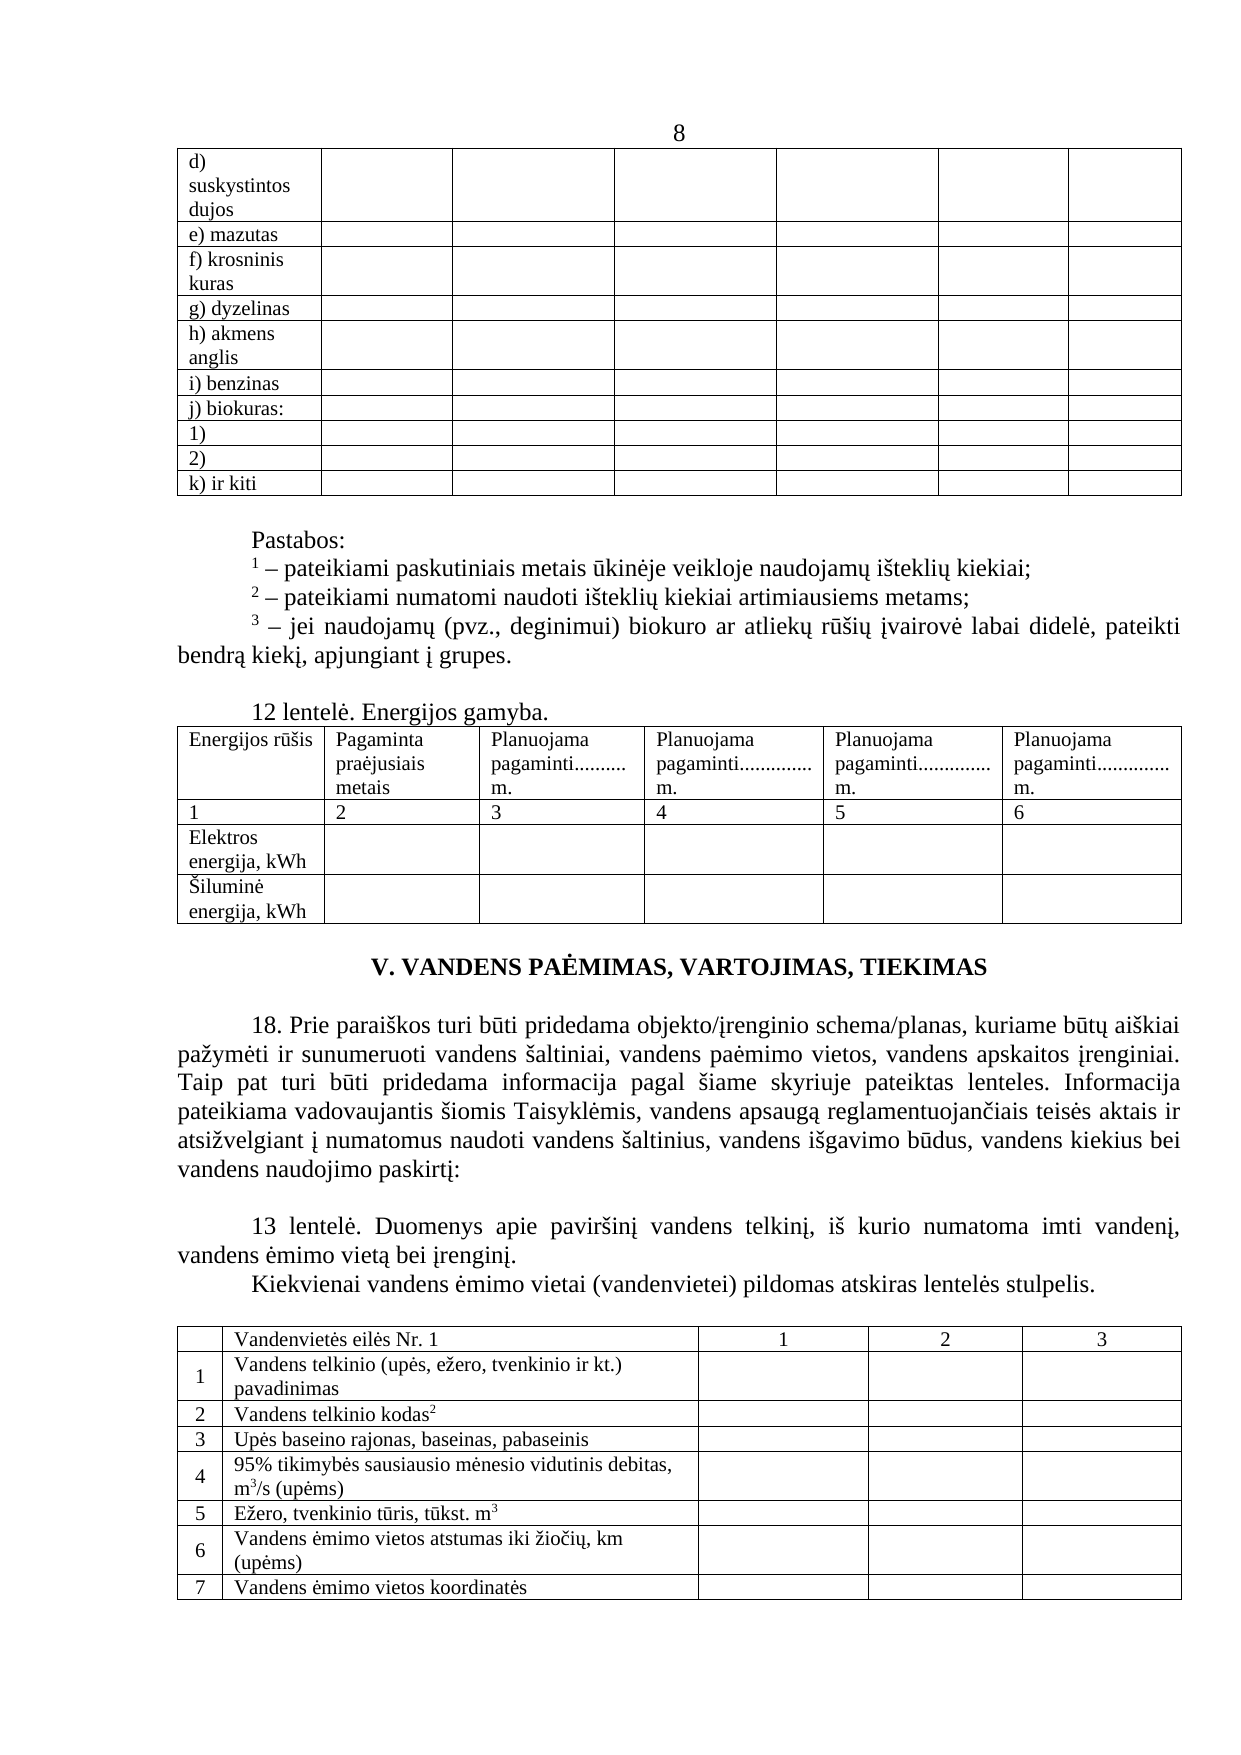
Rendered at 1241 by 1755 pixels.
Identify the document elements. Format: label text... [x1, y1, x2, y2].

table_cell [699, 1427, 868, 1451]
table_cell [453, 421, 614, 445]
table_cell [615, 247, 776, 295]
table_cell [777, 446, 938, 470]
table_cell [869, 1575, 1022, 1599]
table_cell [1023, 1526, 1181, 1574]
table_cell [1023, 1575, 1181, 1599]
text Pastabos: [177, 525, 1181, 553]
table_cell [453, 446, 614, 470]
table_cell [645, 825, 823, 873]
table_cell [322, 222, 452, 246]
table_cell [939, 471, 1068, 495]
table_cell [615, 321, 776, 369]
table_cell 1 [178, 800, 324, 824]
table_cell [824, 875, 1002, 923]
table_cell [615, 222, 776, 246]
text 1 – pateikiami paskutiniais metais ūkinėje veikloje naudojamų išteklių kiekiai; [177, 553, 1181, 582]
table_cell Šiluminė energija, kWh [178, 875, 324, 923]
table_cell j) biokuras: [178, 396, 321, 419]
table_cell Ežero, tvenkinio tūris, tūkst. m3 [223, 1501, 698, 1525]
table_cell [1069, 421, 1181, 445]
text V. VANDENS PAĖMIMAS, VARTOJIMAS, TIEKIMAS [177, 952, 1181, 981]
table_cell [869, 1452, 1022, 1500]
table_cell [1069, 296, 1181, 320]
text Kiekvienai vandens ėmimo vietai (vandenvietei) pildomas atskiras lentelės stulpelis. [177, 1269, 1181, 1297]
table_cell 3 [480, 800, 644, 824]
table_header Vandenvietės eilės Nr. 1 [223, 1327, 698, 1351]
table_cell [453, 471, 614, 495]
table_cell [1023, 1501, 1181, 1525]
table_cell f) krosninis kuras [178, 247, 321, 295]
table_cell 95% tikimybės sausiausio mėnesio vidutinis debitas, m3/s (upėms) [223, 1452, 698, 1500]
table_cell [322, 370, 452, 394]
table_cell [1023, 1401, 1181, 1426]
table_header Planuojama pagaminti.............. m. [1003, 727, 1181, 799]
table_cell 1 [178, 1352, 222, 1400]
table_header 1 [699, 1327, 868, 1351]
table_cell k) ir kiti [178, 471, 321, 495]
table_cell [645, 875, 823, 923]
table_cell [777, 149, 938, 221]
table_cell [322, 471, 452, 495]
table_cell [1003, 825, 1181, 873]
table_cell [325, 825, 479, 873]
table_header Planuojama pagaminti.............. m. [645, 727, 823, 799]
table_cell [699, 1526, 868, 1574]
table_cell [453, 370, 614, 394]
table_cell [615, 446, 776, 470]
table_cell [939, 370, 1068, 394]
table_cell [939, 446, 1068, 470]
table_cell 3 [178, 1427, 222, 1451]
table_cell [699, 1352, 868, 1400]
table_cell [615, 370, 776, 394]
table_cell [322, 396, 452, 419]
table_cell 5 [178, 1501, 222, 1525]
table_cell d) suskystintos dujos [178, 149, 321, 221]
table_cell [939, 321, 1068, 369]
table_cell [939, 247, 1068, 295]
table_cell [699, 1575, 868, 1599]
table_cell e) mazutas [178, 222, 321, 246]
table_cell [777, 471, 938, 495]
table_cell [480, 825, 644, 873]
table_cell [1069, 446, 1181, 470]
text 18. Prie paraiškos turi būti pridedama objekto/įrenginio schema/planas, kuriame būtų aiškiai pažymėti ir sunumeruoti vandens šaltiniai, vandens paėmimo vietos, vandens apskaitos įrenginiai. Taip pat turi būti pridedama informacija pagal šiame skyriuje pateiktas lenteles. Informacija pateikiama vadovaujantis šiomis Taisyklėmis, vandens apsaugą reglamentuojančiais teisės aktais ir atsižvelgiant į numatomus naudoti vandens šaltinius, vandens išgavimo būdus, vandens kiekius bei vandens naudojimo paskirtį: [177, 1010, 1181, 1182]
text 12 lentelė. Energijos gamyba. [177, 697, 1181, 726]
table_cell [615, 421, 776, 445]
table_cell [453, 247, 614, 295]
table_cell [322, 446, 452, 470]
table_cell Vandens telkinio kodas2 [223, 1401, 698, 1426]
table_cell [869, 1352, 1022, 1400]
table_cell i) benzinas [178, 370, 321, 394]
table_cell 2) [178, 446, 321, 470]
table_cell [777, 370, 938, 394]
table_cell [777, 396, 938, 419]
table_cell [1069, 149, 1181, 221]
table_cell [1069, 396, 1181, 419]
table_cell 2 [325, 800, 479, 824]
table_cell [777, 222, 938, 246]
table_cell [1069, 247, 1181, 295]
table_cell [699, 1452, 868, 1500]
table_cell [1069, 321, 1181, 369]
table_cell Elektros energija, kWh [178, 825, 324, 873]
table_cell [699, 1501, 868, 1525]
table_cell [325, 875, 479, 923]
text 2 – pateikiami numatomi naudoti išteklių kiekiai artimiausiems metams; [177, 582, 1181, 611]
table_header Energijos rūšis [178, 727, 324, 799]
table_cell [777, 296, 938, 320]
table_cell [939, 149, 1068, 221]
table_cell 6 [1003, 800, 1181, 824]
table_cell [322, 421, 452, 445]
table_header Planuojama pagaminti.......... m. [480, 727, 644, 799]
table_cell [939, 222, 1068, 246]
table_cell 4 [178, 1452, 222, 1500]
table_cell [1003, 875, 1181, 923]
table_cell [453, 396, 614, 419]
table_cell [322, 296, 452, 320]
table_cell [453, 222, 614, 246]
table_cell [939, 296, 1068, 320]
table_cell 2 [178, 1401, 222, 1426]
table_cell [777, 247, 938, 295]
table_header Planuojama pagaminti.............. m. [824, 727, 1002, 799]
table_header Pagaminta praėjusiais metais [325, 727, 479, 799]
text 3 – jei naudojamų (pvz., deginimui) biokuro ar atliekų rūšių įvairovė labai didelė, pateikti bendrą kiekį, apjungiant į grupes. [177, 611, 1181, 668]
table_cell [869, 1427, 1022, 1451]
table_cell Vandens ėmimo vietos koordinatės [223, 1575, 698, 1599]
table_cell 1) [178, 421, 321, 445]
table_cell [824, 825, 1002, 873]
table_cell [777, 421, 938, 445]
table_cell 5 [824, 800, 1002, 824]
table_cell [1023, 1352, 1181, 1400]
table_cell 7 [178, 1575, 222, 1599]
table_header [178, 1327, 222, 1351]
table_cell [615, 396, 776, 419]
table_cell [322, 149, 452, 221]
table_cell [322, 247, 452, 295]
text 13 lentelė. Duomenys apie paviršinį vandens telkinį, iš kurio numatoma imti vandenį, vandens ėmimo vietą bei įrenginį. [177, 1211, 1181, 1269]
table_cell [939, 421, 1068, 445]
table_cell h) akmens anglis [178, 321, 321, 369]
table_cell [453, 321, 614, 369]
table_cell Upės baseino rajonas, baseinas, pabaseinis [223, 1427, 698, 1451]
table_cell [453, 149, 614, 221]
table_cell Vandens ėmimo vietos atstumas iki žiočių, km (upėms) [223, 1526, 698, 1574]
table_cell g) dyzelinas [178, 296, 321, 320]
table_cell [869, 1401, 1022, 1426]
table_cell [1069, 370, 1181, 394]
table_cell [453, 296, 614, 320]
table_cell [322, 321, 452, 369]
table_cell [1023, 1427, 1181, 1451]
table_cell [1069, 222, 1181, 246]
table_cell [699, 1401, 868, 1426]
table_cell 4 [645, 800, 823, 824]
table_cell [939, 396, 1068, 419]
table_cell 6 [178, 1526, 222, 1574]
table_cell Vandens telkinio (upės, ežero, tvenkinio ir kt.) pavadinimas [223, 1352, 698, 1400]
table_cell [869, 1526, 1022, 1574]
table_cell [777, 321, 938, 369]
table_cell [615, 296, 776, 320]
table_cell [1023, 1452, 1181, 1500]
table_cell [615, 471, 776, 495]
table_cell [869, 1501, 1022, 1525]
table_cell [480, 875, 644, 923]
table_header 3 [1023, 1327, 1181, 1351]
table_header 2 [869, 1327, 1022, 1351]
table_cell [615, 149, 776, 221]
table_cell [1069, 471, 1181, 495]
